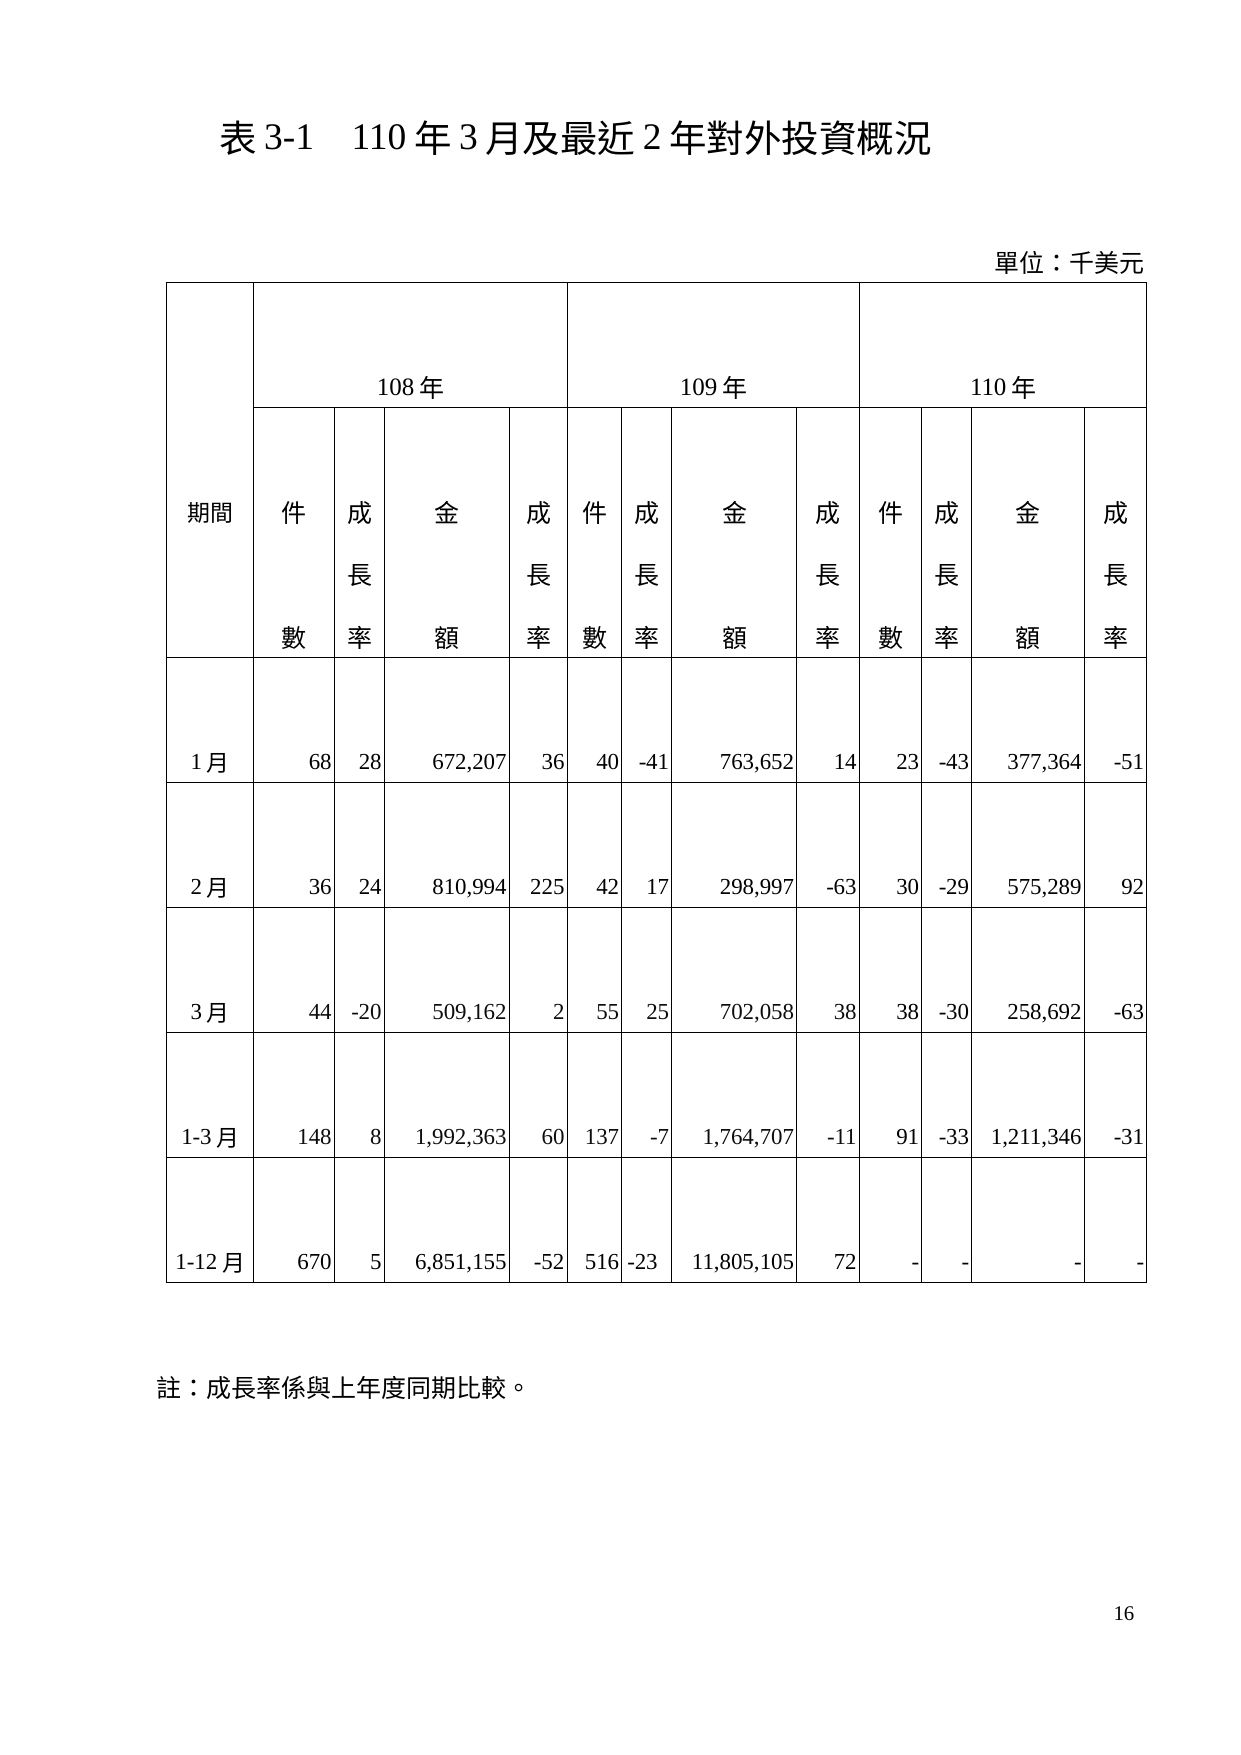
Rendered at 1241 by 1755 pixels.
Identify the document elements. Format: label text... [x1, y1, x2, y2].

table_cell 8 [335, 1033, 384, 1157]
table_cell -43 [922, 658, 971, 782]
table_cell 期間 [167, 283, 253, 657]
table_cell -52 [510, 1158, 567, 1282]
table_header 單位：千美元 [859, 220, 1147, 282]
table_cell 36 [510, 658, 567, 782]
table_cell 108年 [254, 283, 567, 407]
text 註：成長率係與上年度同期比較。 [106, 1344, 1134, 1407]
table_cell 670 [254, 1158, 334, 1282]
table_cell 509,162 [385, 908, 509, 1032]
table_cell 38 [860, 908, 921, 1032]
table_cell 225 [510, 783, 567, 907]
table_cell 137 [568, 1033, 621, 1157]
table_cell 成 長 率 [622, 408, 671, 657]
table_cell 成 長 率 [335, 408, 384, 657]
table_cell 1-3月 [167, 1033, 253, 1157]
table_header [567, 220, 859, 282]
table_cell 30 [860, 783, 921, 907]
table_cell 5 [335, 1158, 384, 1282]
table_cell 1月 [167, 658, 253, 782]
table_cell 672,207 [385, 658, 509, 782]
table_cell 金 額 [385, 408, 509, 657]
table_cell 258,692 [972, 908, 1084, 1032]
table_cell 3月 [167, 908, 253, 1032]
table_cell 298,997 [672, 783, 796, 907]
table_cell 36 [254, 783, 334, 907]
table_cell 92 [1085, 783, 1146, 907]
table_cell 44 [254, 908, 334, 1032]
table_cell 17 [622, 783, 671, 907]
table_cell 2 [510, 908, 567, 1032]
table_cell 1,764,707 [672, 1033, 796, 1157]
table_cell 23 [860, 658, 921, 782]
table_cell 成 長 率 [1085, 408, 1146, 657]
table_cell 28 [335, 658, 384, 782]
table_cell 件 數 [254, 408, 334, 657]
table_cell -41 [622, 658, 671, 782]
table_cell -23 [622, 1158, 671, 1282]
table_cell 件 數 [860, 408, 921, 657]
table_cell 1,211,346 [972, 1033, 1084, 1157]
table_cell 1,992,363 [385, 1033, 509, 1157]
table_cell - [922, 1158, 971, 1282]
table_cell 148 [254, 1033, 334, 1157]
table_cell 1-12月 [167, 1158, 253, 1282]
table_cell 金 額 [672, 408, 796, 657]
table_cell 575,289 [972, 783, 1084, 907]
text 表3-1 110年3月及最近2年對外投資概況 [106, 94, 1134, 157]
table_cell - [860, 1158, 921, 1282]
table_cell - [972, 1158, 1084, 1282]
table_cell 516 [568, 1158, 621, 1282]
table_cell -63 [1085, 908, 1146, 1032]
table_cell -31 [1085, 1033, 1146, 1157]
table_cell -20 [335, 908, 384, 1032]
table_cell 40 [568, 658, 621, 782]
table_cell 成 長 率 [797, 408, 859, 657]
table_cell 件 數 [568, 408, 621, 657]
table_cell 68 [254, 658, 334, 782]
table_cell 成 長 率 [922, 408, 971, 657]
table_cell 25 [622, 908, 671, 1032]
table_cell 91 [860, 1033, 921, 1157]
table_cell 11,805,105 [672, 1158, 796, 1282]
table_cell 24 [335, 783, 384, 907]
table_cell -30 [922, 908, 971, 1032]
table_cell - [1085, 1158, 1146, 1282]
table_cell 6,851,155 [385, 1158, 509, 1282]
table_cell 60 [510, 1033, 567, 1157]
table_cell 14 [797, 658, 859, 782]
table_cell 42 [568, 783, 621, 907]
table_cell 38 [797, 908, 859, 1032]
table_cell 55 [568, 908, 621, 1032]
table_cell 110年 [860, 283, 1146, 407]
table_cell -51 [1085, 658, 1146, 782]
table_cell 金 額 [972, 408, 1084, 657]
table_cell 702,058 [672, 908, 796, 1032]
table_cell 810,994 [385, 783, 509, 907]
table_cell -11 [797, 1033, 859, 1157]
table_cell -63 [797, 783, 859, 907]
table_cell -33 [922, 1033, 971, 1157]
table_cell -29 [922, 783, 971, 907]
table_cell -7 [622, 1033, 671, 1157]
table_cell 109年 [568, 283, 859, 407]
table_cell 763,652 [672, 658, 796, 782]
table_cell 2月 [167, 783, 253, 907]
table_cell 成 長 率 [510, 408, 567, 657]
table_cell 72 [797, 1158, 859, 1282]
table_header [166, 220, 567, 282]
table_cell 377,364 [972, 658, 1084, 782]
